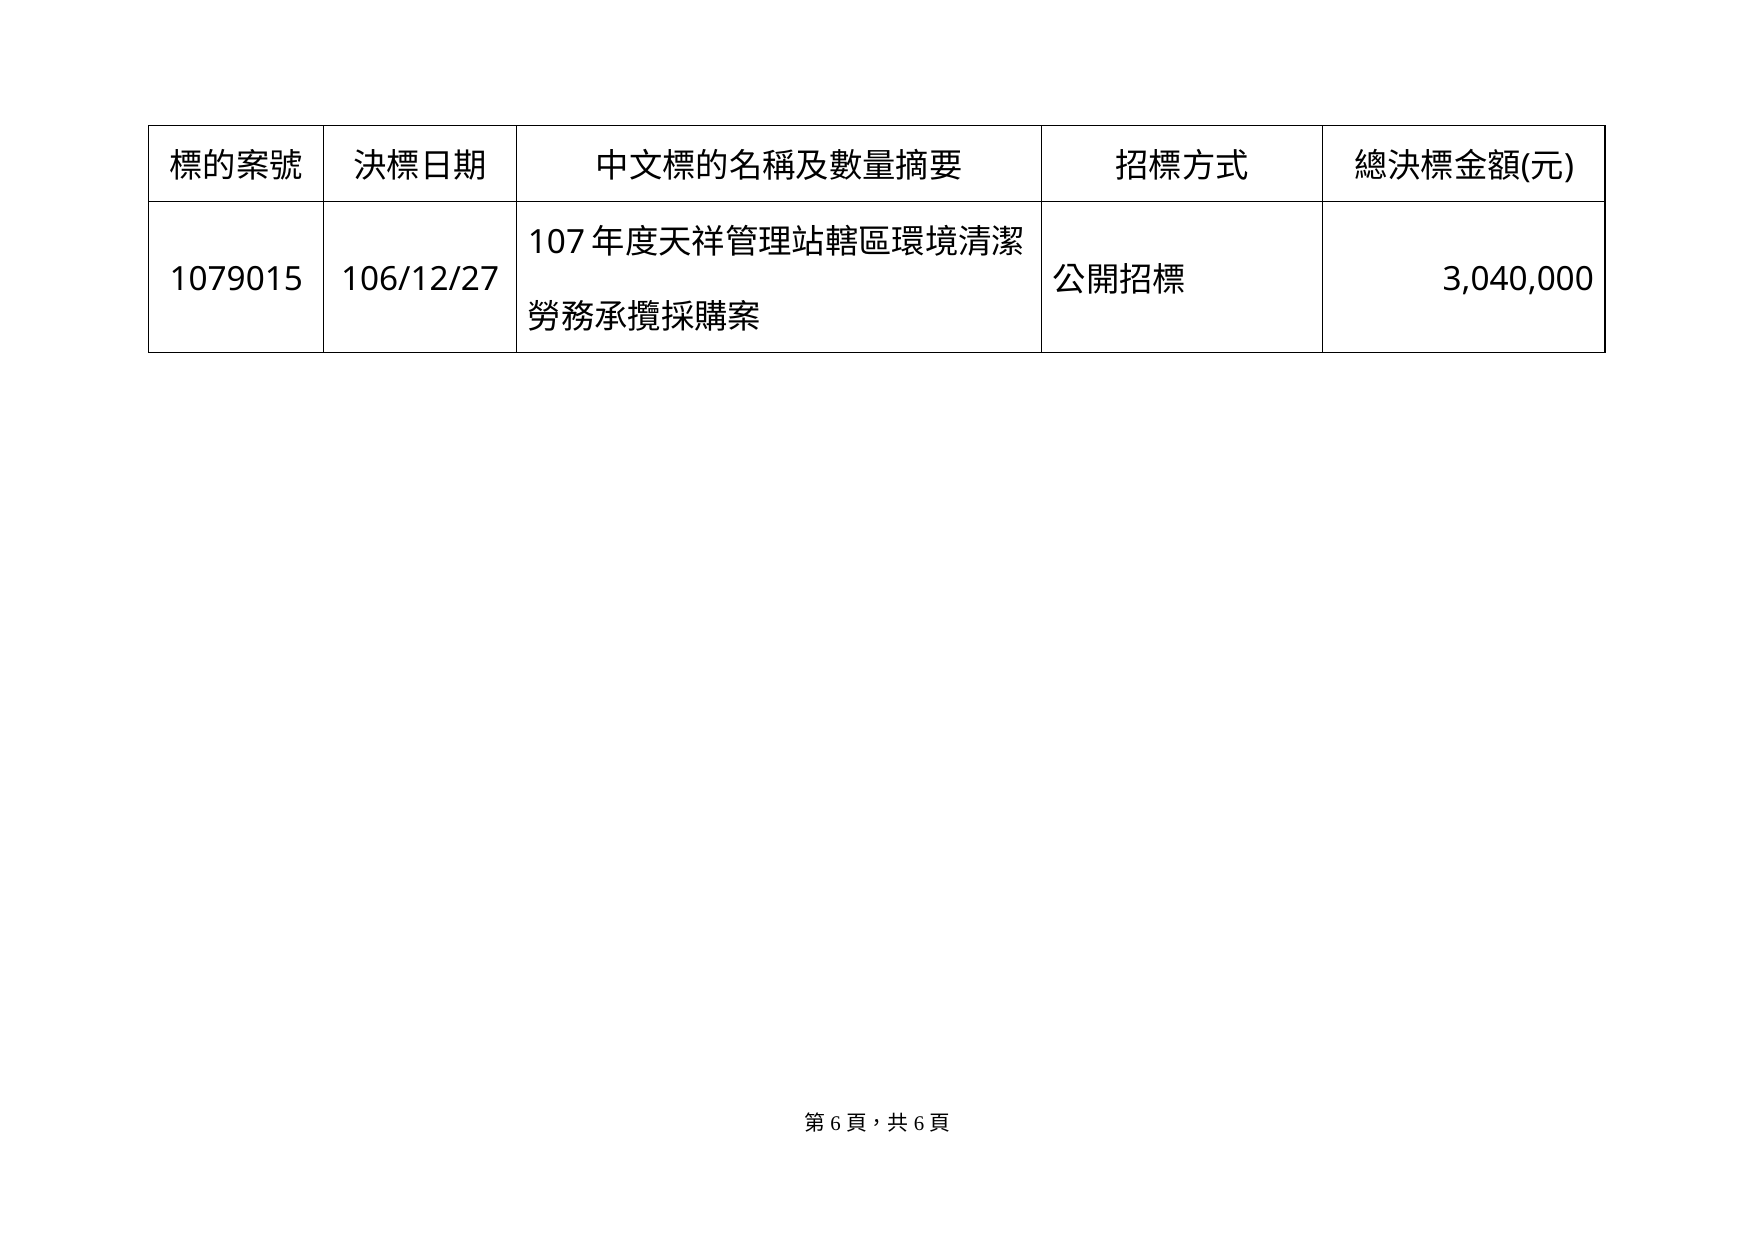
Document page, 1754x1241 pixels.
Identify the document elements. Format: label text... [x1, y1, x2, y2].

table_cell 107年度天祥管理站轄區環境清潔勞務承攬採購案 [517, 202, 1041, 352]
table_cell 106/12/27 [324, 202, 516, 352]
table_header 招標方式 [1042, 126, 1322, 201]
table_cell 3,040,000 [1323, 202, 1604, 352]
table_header 標的案號 [149, 126, 323, 201]
table_header 總決標金額(元) [1323, 126, 1604, 201]
table_cell 公開招標 [1042, 202, 1322, 352]
table_cell 1079015 [149, 202, 323, 352]
table_header 決標日期 [324, 126, 516, 201]
table_header 中文標的名稱及數量摘要 [517, 126, 1041, 201]
